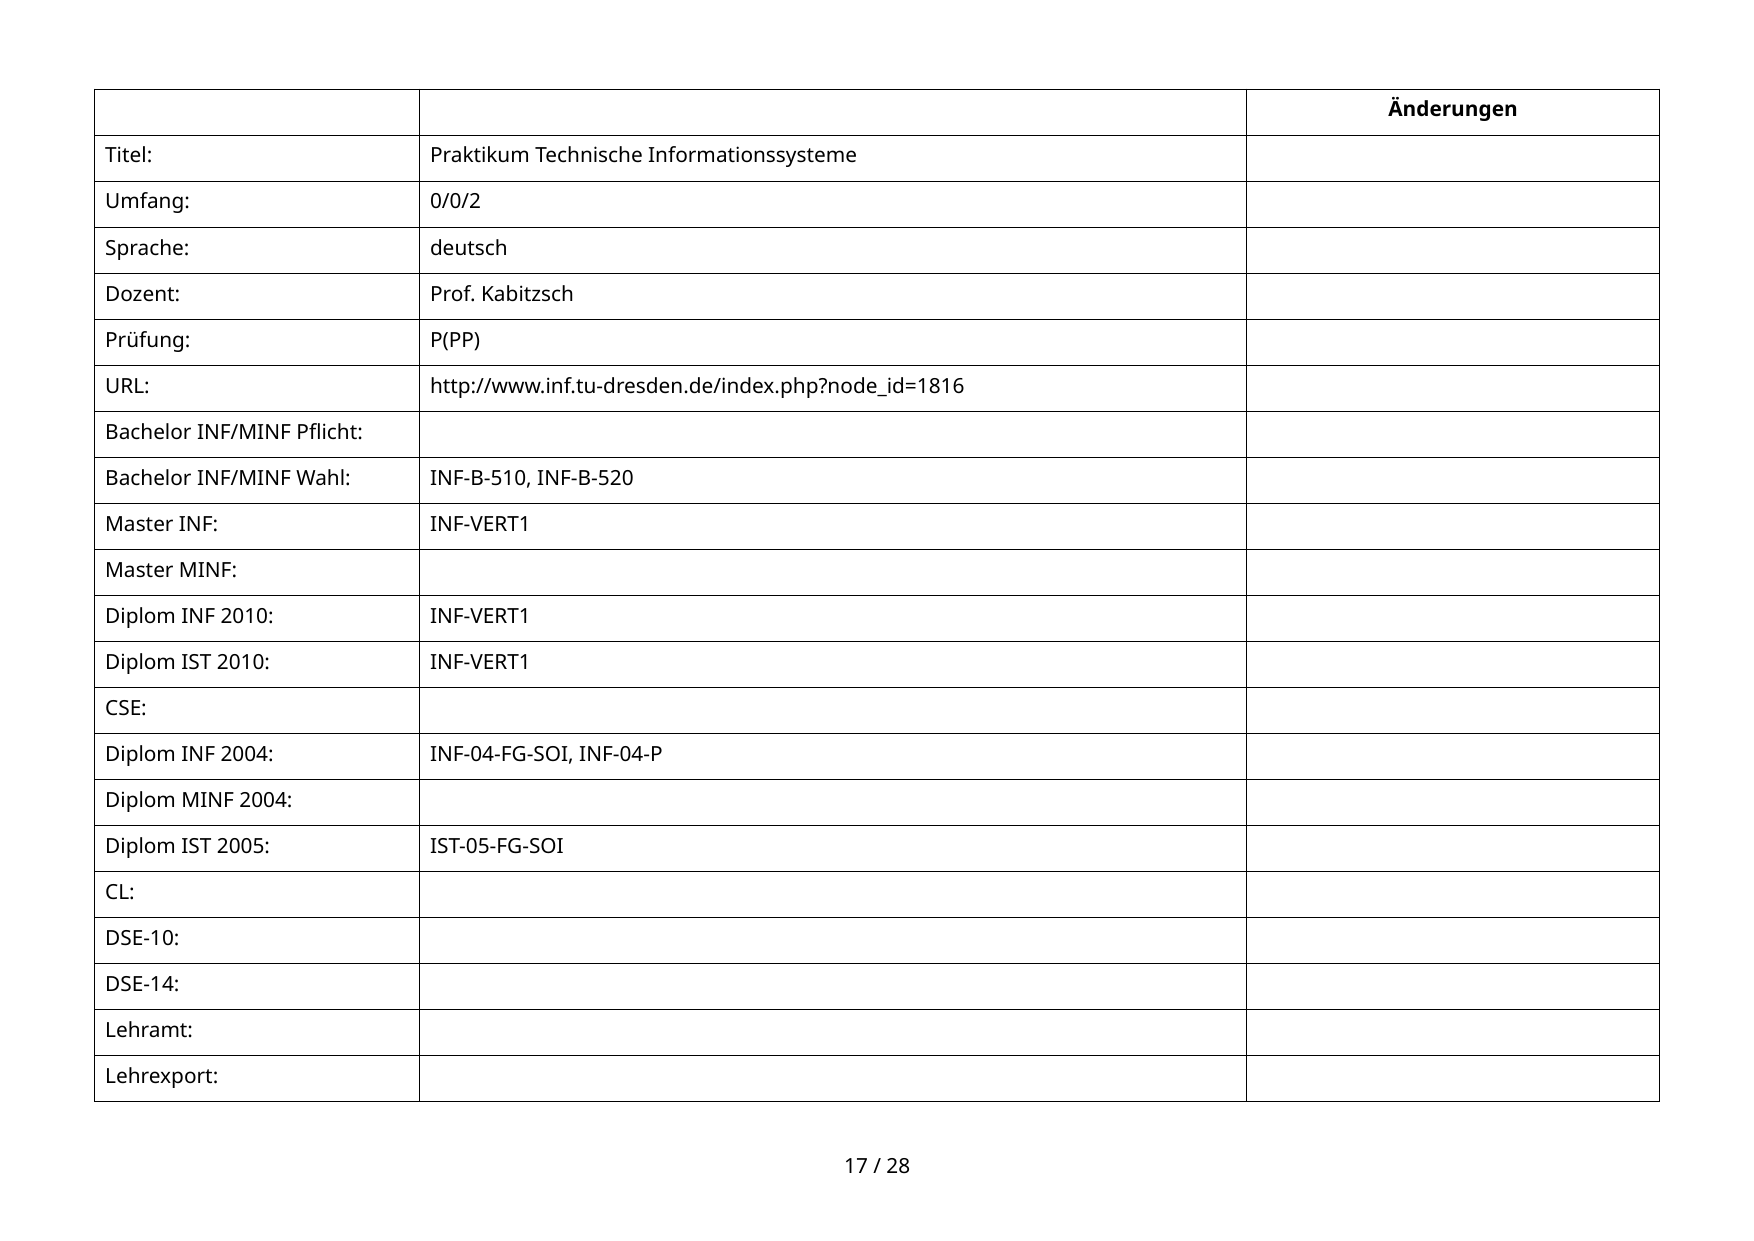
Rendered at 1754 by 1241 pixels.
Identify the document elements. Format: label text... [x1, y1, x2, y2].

table_cell [1247, 136, 1659, 181]
table_cell [1247, 734, 1659, 779]
table_cell [420, 780, 1246, 825]
table_header Änderungen [1247, 90, 1659, 134]
table_cell [1247, 182, 1659, 227]
table_cell [1247, 826, 1659, 871]
table_cell [420, 412, 1246, 457]
table_cell [420, 1010, 1246, 1055]
table_cell [1247, 366, 1659, 411]
table_cell Diplom IST 2010: [95, 642, 419, 687]
table_cell [1247, 504, 1659, 549]
table_cell [1247, 458, 1659, 503]
table_cell deutsch [420, 228, 1246, 273]
table_cell Sprache: [95, 228, 419, 273]
table_cell Diplom INF 2004: [95, 734, 419, 779]
table_cell DSE-10: [95, 918, 419, 963]
table_cell CSE: [95, 688, 419, 733]
table_cell [1247, 550, 1659, 595]
table_header [420, 90, 1246, 134]
table_cell [420, 688, 1246, 733]
table_cell [420, 1056, 1246, 1101]
table_cell URL: [95, 366, 419, 411]
table_cell INF-VERT1 [420, 596, 1246, 641]
table_cell Master INF: [95, 504, 419, 549]
table_cell INF-VERT1 [420, 642, 1246, 687]
table_cell [1247, 688, 1659, 733]
table_cell Dozent: [95, 274, 419, 319]
table_cell Diplom MINF 2004: [95, 780, 419, 825]
table_cell P(PP) [420, 320, 1246, 365]
table_cell Praktikum Technische Informationssysteme [420, 136, 1246, 181]
table_cell [1247, 1010, 1659, 1055]
table_cell [1247, 642, 1659, 687]
table_cell [420, 964, 1246, 1009]
table_cell Diplom INF 2010: [95, 596, 419, 641]
table_cell DSE-14: [95, 964, 419, 1009]
table_cell [1247, 964, 1659, 1009]
table_cell [420, 918, 1246, 963]
table_cell [1247, 274, 1659, 319]
table_cell [1247, 780, 1659, 825]
table_cell [420, 872, 1246, 917]
table_cell [1247, 918, 1659, 963]
table_cell [1247, 412, 1659, 457]
table_cell [1247, 872, 1659, 917]
table_cell http://www.inf.tu-dresden.de/index.php?node_id=1816 [420, 366, 1246, 411]
table_cell INF-VERT1 [420, 504, 1246, 549]
table_cell [1247, 228, 1659, 273]
table_cell CL: [95, 872, 419, 917]
table_cell Master MINF: [95, 550, 419, 595]
table_cell Diplom IST 2005: [95, 826, 419, 871]
table_cell Bachelor INF/MINF Wahl: [95, 458, 419, 503]
table_header [95, 90, 419, 134]
table_cell [420, 550, 1246, 595]
table_cell [1247, 596, 1659, 641]
table_cell 0/0/2 [420, 182, 1246, 227]
table_cell INF-04-FG-SOI, INF-04-P [420, 734, 1246, 779]
table_cell [1247, 1056, 1659, 1101]
table_cell Bachelor INF/MINF Pflicht: [95, 412, 419, 457]
table_cell [1247, 320, 1659, 365]
table_cell IST-05-FG-SOI [420, 826, 1246, 871]
table_cell Prof. Kabitzsch [420, 274, 1246, 319]
table_cell Lehrexport: [95, 1056, 419, 1101]
table_cell Lehramt: [95, 1010, 419, 1055]
table_cell Prüfung: [95, 320, 419, 365]
table_cell Titel: [95, 136, 419, 181]
table_cell INF-B-510, INF-B-520 [420, 458, 1246, 503]
table_cell Umfang: [95, 182, 419, 227]
